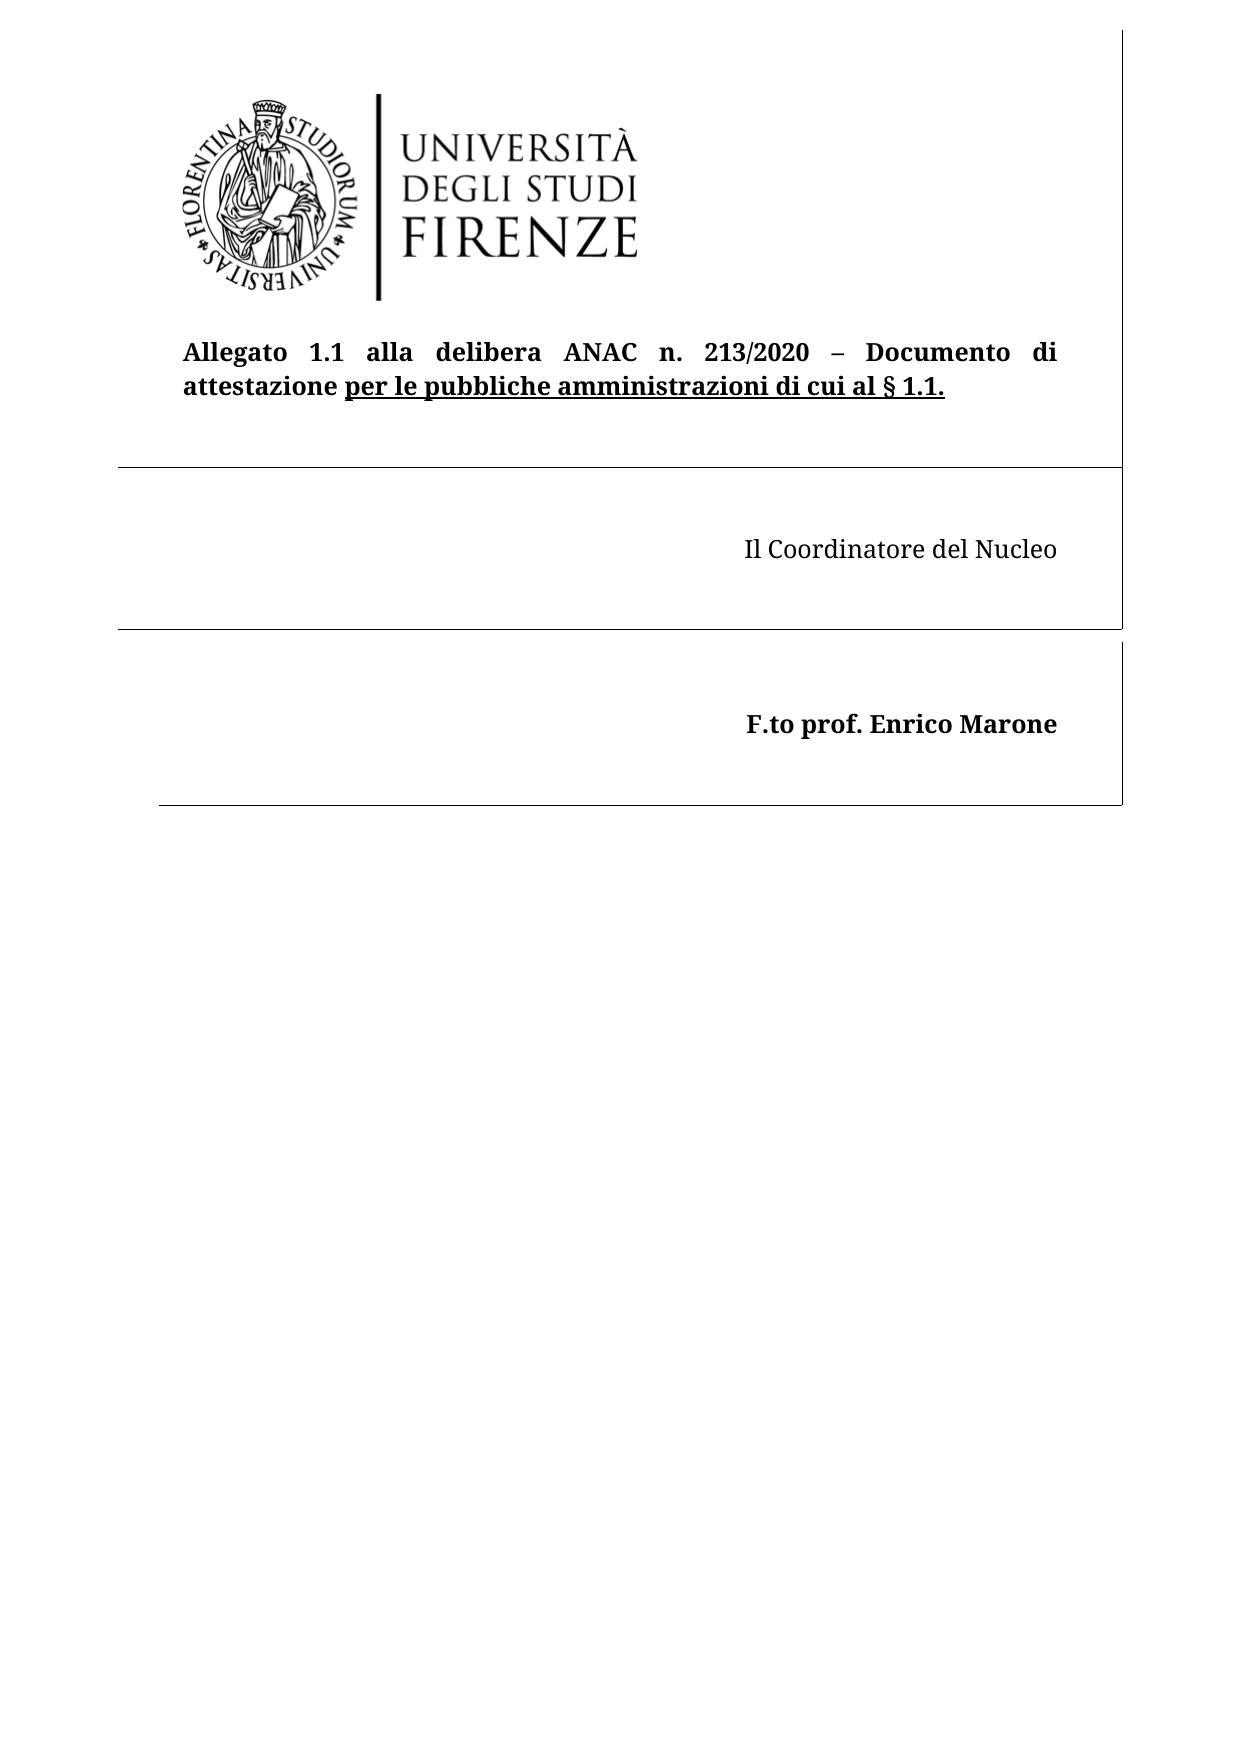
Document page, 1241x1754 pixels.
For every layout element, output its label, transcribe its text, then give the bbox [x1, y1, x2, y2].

text F.to prof. Enrico Marone [158, 642, 1122, 805]
text Il Coordinatore del Nucleo [118, 467, 1122, 629]
